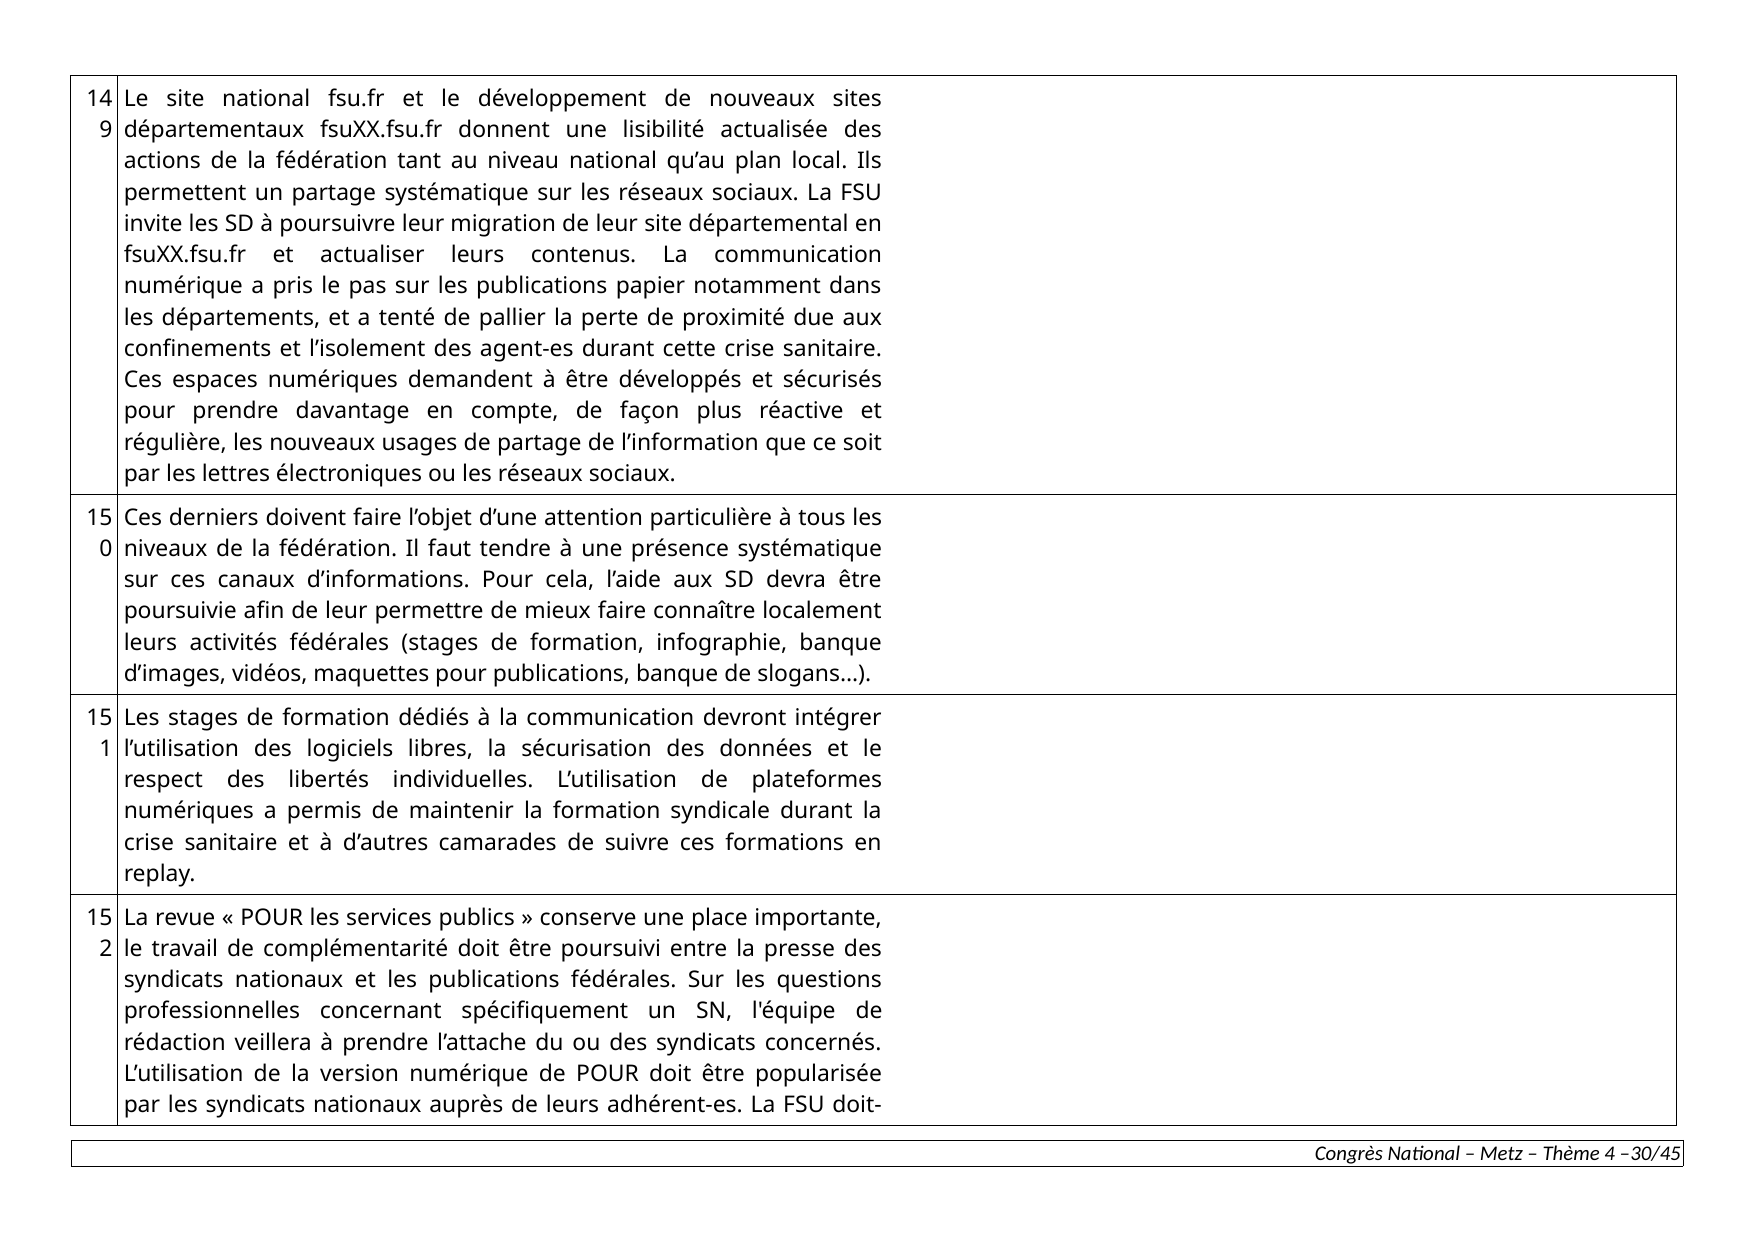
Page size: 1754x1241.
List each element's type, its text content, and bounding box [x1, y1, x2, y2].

table_cell [889, 76, 1676, 494]
table_cell [889, 495, 1676, 694]
table_cell Les stages de formation dédiés à la communication devront intégrer l’utilisation des logiciels libres, la sécurisation des données et le respect des libertés individuelles. L’utilisation de plateformes numériques a permis de maintenir la formation syndicale durant la crise sanitaire et à d’autres camarades de suivre ces formations en replay. [118, 695, 888, 894]
table_cell Le site national fsu.fr et le développement de nouveaux sites départementaux fsuXX.fsu.fr donnent une lisibilité actualisée des actions de la fédération tant au niveau national qu’au plan local. Ils permettent un partage systématique sur les réseaux sociaux. La FSU invite les SD à poursuivre leur migration de leur site départemental en fsuXX.fsu.fr et actualiser leurs contenus. La communication numérique a pris le pas sur les publications papier notamment dans les départements, et a tenté de pallier la perte de proximité due aux confinements et l’isolement des agent-es durant cette crise sanitaire. Ces espaces numériques demandent à être développés et sécurisés pour prendre davantage en compte, de façon plus réactive et régulière, les nouveaux usages de partage de l’information que ce soit par les lettres électroniques ou les réseaux sociaux. [118, 76, 888, 494]
table_cell 151 [71, 695, 117, 894]
table_cell 152 [71, 895, 117, 1125]
table_cell 149 [71, 76, 117, 494]
table_cell [889, 695, 1676, 894]
table_cell Ces derniers doivent faire l’objet d’une attention particulière à tous les niveaux de la fédération. Il faut tendre à une présence systématique sur ces canaux d’informations. Pour cela, l’aide aux SD devra être poursuivie afin de leur permettre de mieux faire connaître localement leurs activités fédérales (stages de formation, infographie, banque d’images, vidéos, maquettes pour publications, banque de slogans…). [118, 495, 888, 694]
table_cell [889, 895, 1676, 1125]
table_cell 150 [71, 495, 117, 694]
table_cell La revue « POUR les services publics » conserve une place importante, le travail de complémentarité doit être poursuivi entre la presse des syndicats nationaux et les publications fédérales. Sur les questions professionnelles concernant spécifiquement un SN, l'équipe de rédaction veillera à prendre l’attache du ou des syndicats concernés. L’utilisation de la version numérique de POUR doit être popularisée par les syndicats nationaux auprès de leurs adhérent-es. La FSU doit- [118, 895, 888, 1125]
